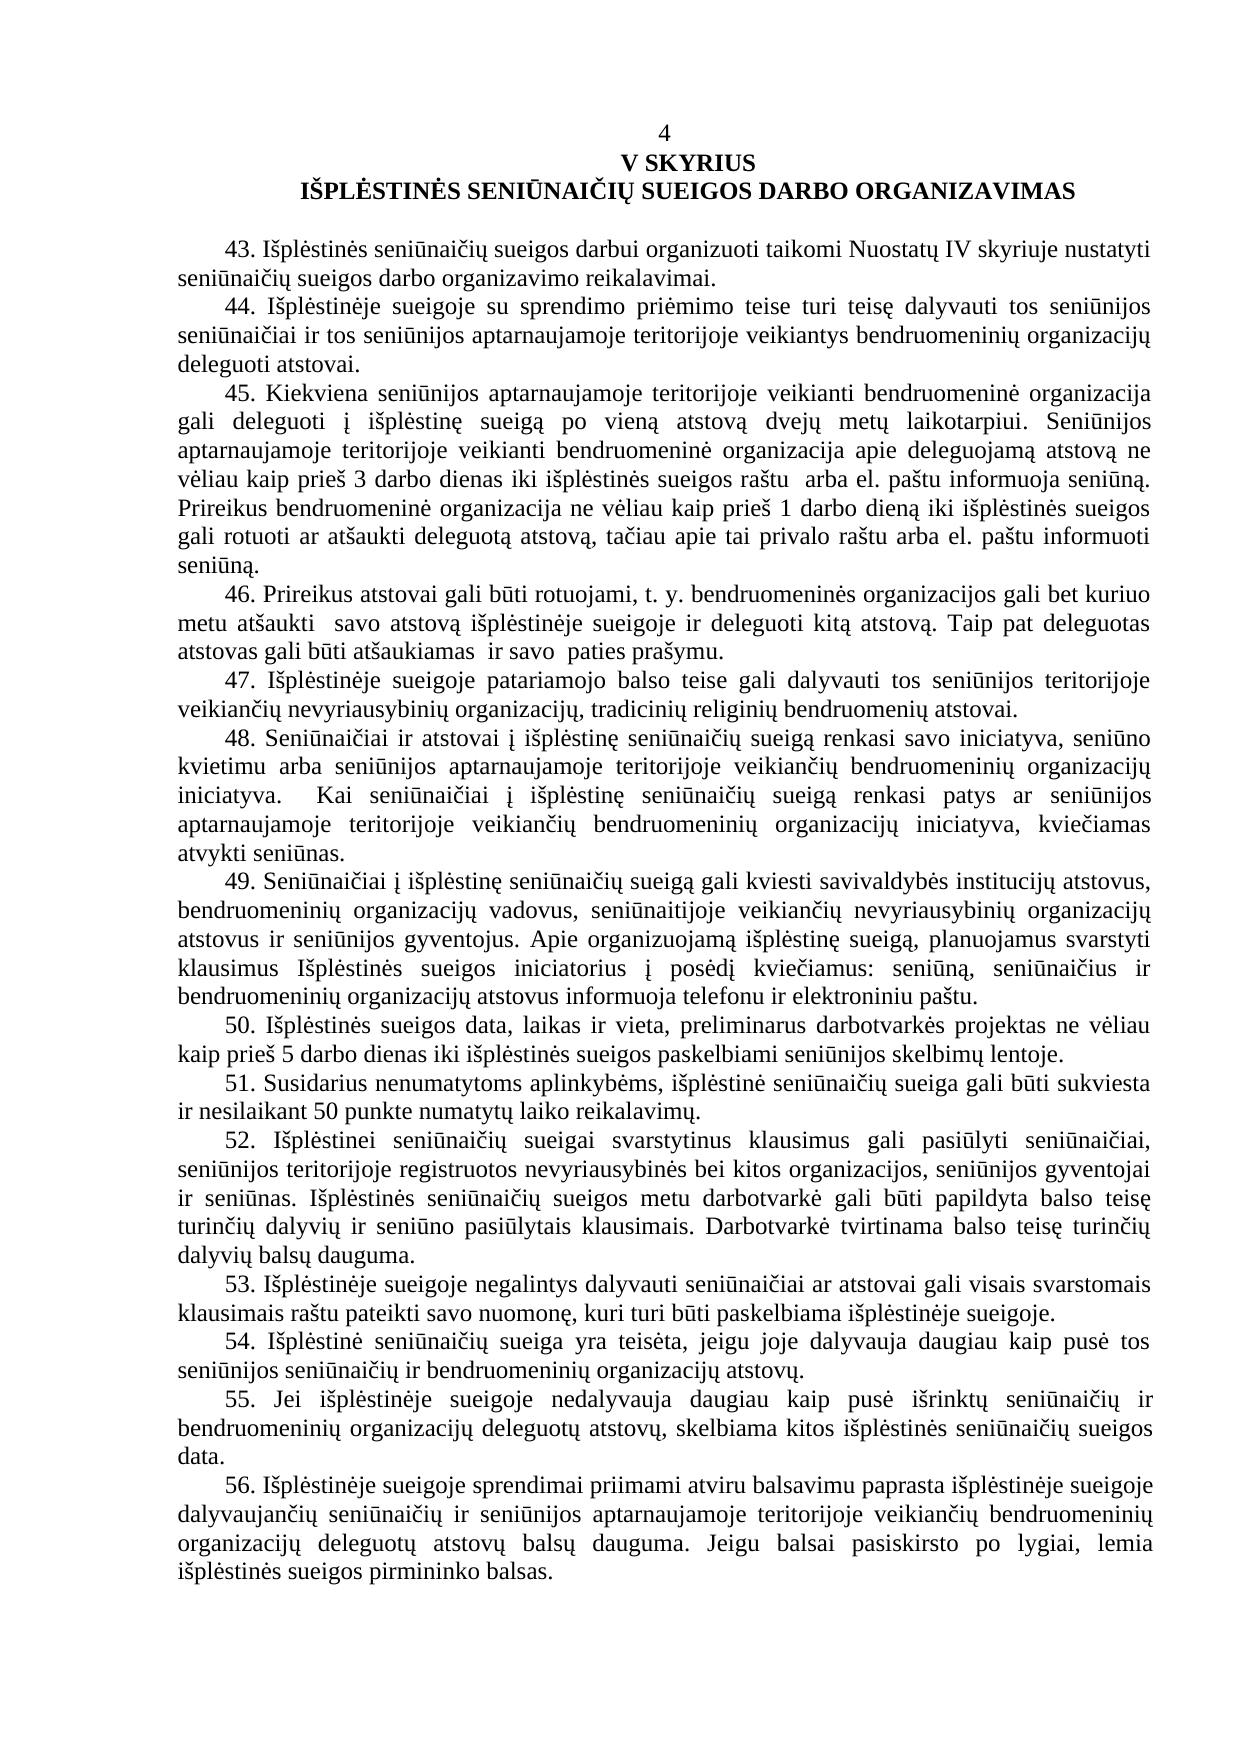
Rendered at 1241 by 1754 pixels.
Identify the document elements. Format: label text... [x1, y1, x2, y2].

text 49. Seniūnaičiai į išplėstinę seniūnaičių sueigą gali kviesti savivaldybės institucijų atstovus, bendruomeninių organizacijų vadovus, seniūnaitijoje veikiančių nevyriausybinių organizacijų atstovus ir seniūnijos gyventojus. Apie organizuojamą išplėstinę sueigą, planuojamus svarstyti klausimus Išplėstinės sueigos iniciatorius į posėdį kviečiamus: seniūną, seniūnaičius ir bendruomeninių organizacijų atstovus informuoja telefonu ir elektroniniu paštu. [177, 866, 1152, 1010]
text 45. Kiekviena seniūnijos aptarnaujamoje teritorijoje veikianti bendruomeninė organizacija gali deleguoti į išplėstinę sueigą po vieną atstovą dvejų metų laikotarpiui. Seniūnijos aptarnaujamoje teritorijoje veikianti bendruomeninė organizacija apie deleguojamą atstovą ne vėliau kaip prieš 3 darbo dienas iki išplėstinės sueigos raštu arba el. paštu informuoja seniūną. Prireikus bendruomeninė organizacija ne vėliau kaip prieš 1 darbo dieną iki išplėstinės sueigos gali rotuoti ar atšaukti deleguotą atstovą, tačiau apie tai privalo raštu arba el. paštu informuoti seniūną. [177, 378, 1152, 579]
text 47. Išplėstinėje sueigoje patariamojo balso teise gali dalyvauti tos seniūnijos teritorijoje veikiančių nevyriausybinių organizacijų, tradicinių religinių bendruomenių atstovai. [177, 665, 1152, 723]
text 54. Išplėstinė seniūnaičių sueiga yra teisėta, jeigu joje dalyvauja daugiau kaip pusė tos seniūnijos seniūnaičių ir bendruomeninių organizacijų atstovų. [177, 1326, 1152, 1384]
text 55. Jei išplėstinėje sueigoje nedalyvauja daugiau kaip pusė išrinktų seniūnaičių ir bendruomeninių organizacijų deleguotų atstovų, skelbiama kitos išplėstinės seniūnaičių sueigos data. [177, 1384, 1154, 1470]
text 50. Išplėstinės sueigos data, laikas ir vieta, preliminarus darbotvarkės projektas ne vėliau kaip prieš 5 darbo dienas iki išplėstinės sueigos paskelbiami seniūnijos skelbimų lentoje. [177, 1010, 1152, 1068]
text 53. Išplėstinėje sueigoje negalintys dalyvauti seniūnaičiai ar atstovai gali visais svarstomais klausimais raštu pateikti savo nuomonę, kuri turi būti paskelbiama išplėstinėje sueigoje. [177, 1269, 1152, 1326]
text 48. Seniūnaičiai ir atstovai į išplėstinę seniūnaičių sueigą renkasi savo iniciatyva, seniūno kvietimu arba seniūnijos aptarnaujamoje teritorijoje veikiančių bendruomeninių organizacijų iniciatyva. Kai seniūnaičiai į išplėstinę seniūnaičių sueigą renkasi patys ar seniūnijos aptarnaujamoje teritorijoje veikiančių bendruomeninių organizacijų iniciatyva, kviečiamas atvykti seniūnas. [177, 723, 1152, 866]
text 56. Išplėstinėje sueigoje sprendimai priimami atviru balsavimu paprasta išplėstinėje sueigoje dalyvaujančių seniūnaičių ir seniūnijos aptarnaujamoje teritorijoje veikiančių bendruomeninių organizacijų deleguotų atstovų balsų dauguma. Jeigu balsai pasiskirsto po lygiai, lemia išplėstinės sueigos pirmininko balsas. [177, 1470, 1154, 1585]
text V SKYRIUS [177, 148, 1152, 176]
text 44. Išplėstinėje sueigoje su sprendimo priėmimo teise turi teisę dalyvauti tos seniūnijos seniūnaičiai ir tos seniūnijos aptarnaujamoje teritorijoje veikiantys bendruomeninių organizacijų deleguoti atstovai. [177, 291, 1152, 378]
text IŠPLĖSTINĖS SENIŪNAIČIŲ SUEIGOS DARBO ORGANIZAVIMAS [177, 176, 1152, 205]
text 51. Susidarius nenumatytoms aplinkybėms, išplėstinė seniūnaičių sueiga gali būti sukviesta ir nesilaikant 50 punkte numatytų laiko reikalavimų. [177, 1068, 1152, 1125]
text 43. Išplėstinės seniūnaičių sueigos darbui organizuoti taikomi Nuostatų IV skyriuje nustatyti seniūnaičių sueigos darbo organizavimo reikalavimai. [177, 234, 1152, 291]
text 52. Išplėstinei seniūnaičių sueigai svarstytinus klausimus gali pasiūlyti seniūnaičiai, seniūnijos teritorijoje registruotos nevyriausybinės bei kitos organizacijos, seniūnijos gyventojai ir seniūnas. Išplėstinės seniūnaičių sueigos metu darbotvarkė gali būti papildyta balso teisę turinčių dalyvių ir seniūno pasiūlytais klausimais. Darbotvarkė tvirtinama balso teisę turinčių dalyvių balsų dauguma. [177, 1125, 1152, 1269]
text 46. Prireikus atstovai gali būti rotuojami, t. y. bendruomeninės organizacijos gali bet kuriuo metu atšaukti savo atstovą išplėstinėje sueigoje ir deleguoti kitą atstovą. Taip pat deleguotas atstovas gali būti atšaukiamas ir savo paties prašymu. [177, 579, 1152, 665]
